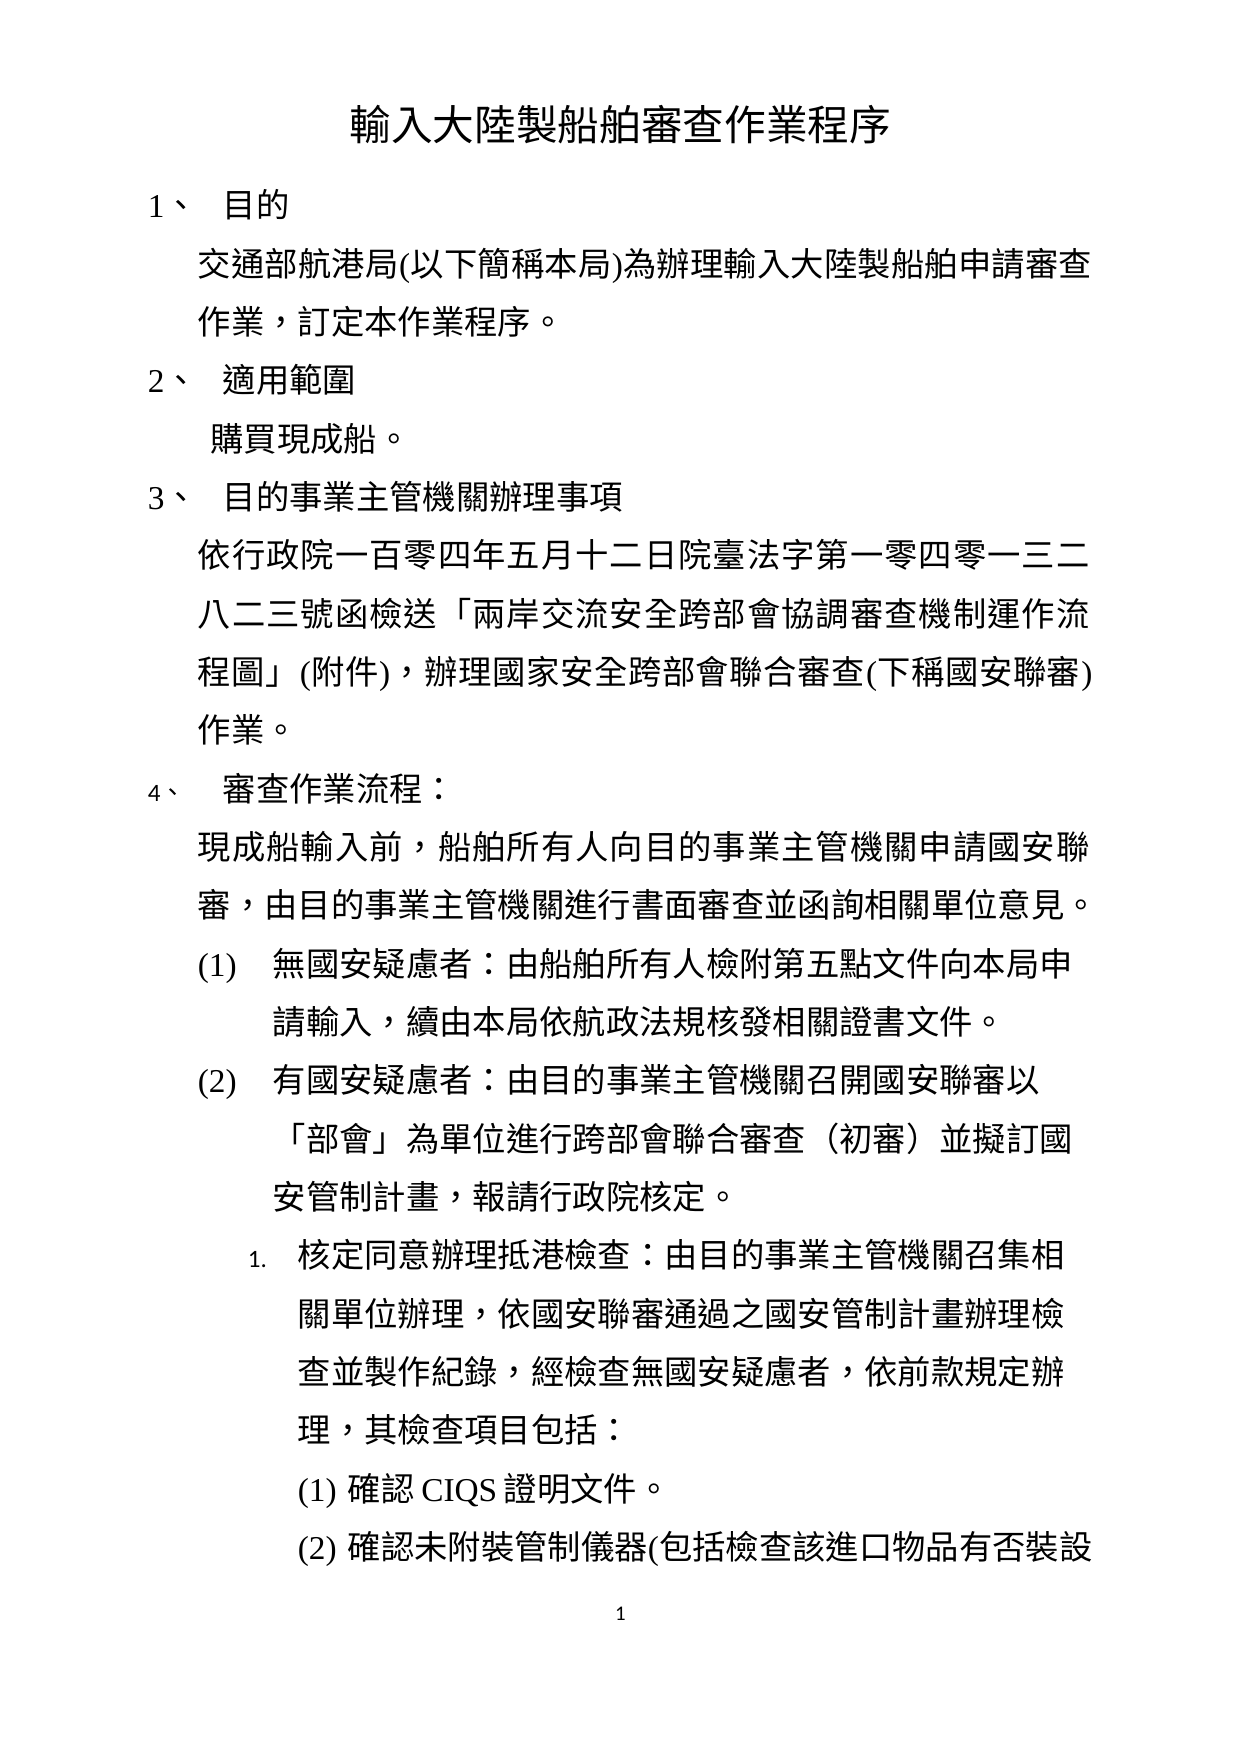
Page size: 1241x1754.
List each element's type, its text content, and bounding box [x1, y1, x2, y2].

list 確認未附裝管制儀器(包括檢查該進口物品有否裝設 [298, 1513, 1092, 1571]
list 目的 [148, 171, 1092, 229]
text 輸入大陸製船舶審查作業程序 [148, 94, 1092, 152]
list 審查作業流程： [148, 754, 1092, 813]
list 確認CIQS證明文件。 [298, 1454, 1092, 1513]
list 有國安疑慮者：由目的事業主管機關召開國安聯審以「部會」為單位進行跨部會聯合審查（初審）並擬訂國安管制計畫，報請行政院核定。 [198, 1046, 1092, 1221]
list 適用範圍 [148, 346, 1092, 404]
list 無國安疑慮者：由船舶所有人檢附第五點文件向本局申請輸入，續由本局依航政法規核發相關證書文件。 [198, 929, 1092, 1046]
text 依行政院一百零四年五月十二日院臺法字第一零四零一三二八二三號函檢送「兩岸交流安全跨部會協調審查機制運作流程圖」(附件)，辦理國家安全跨部會聯合審查(下稱國安聯審)作業。 [198, 521, 1092, 754]
text 現成船輸入前，船舶所有人向目的事業主管機關申請國安聯審，由目的事業主管機關進行書面審查並函詢相關單位意見。 [198, 813, 1092, 929]
list 核定同意辦理抵港檢查：由目的事業主管機關召集相關單位辦理，依國安聯審通過之國安管制計畫辦理檢查並製作紀錄，經檢查無國安疑慮者，依前款規定辦理，其檢查項目包括： [248, 1221, 1092, 1454]
list 目的事業主管機關辦理事項 [148, 463, 1092, 521]
text 購買現成船。 [210, 404, 1092, 463]
text 交通部航港局(以下簡稱本局)為辦理輸入大陸製船舶申請審查作業，訂定本作業程序。 [198, 229, 1092, 346]
